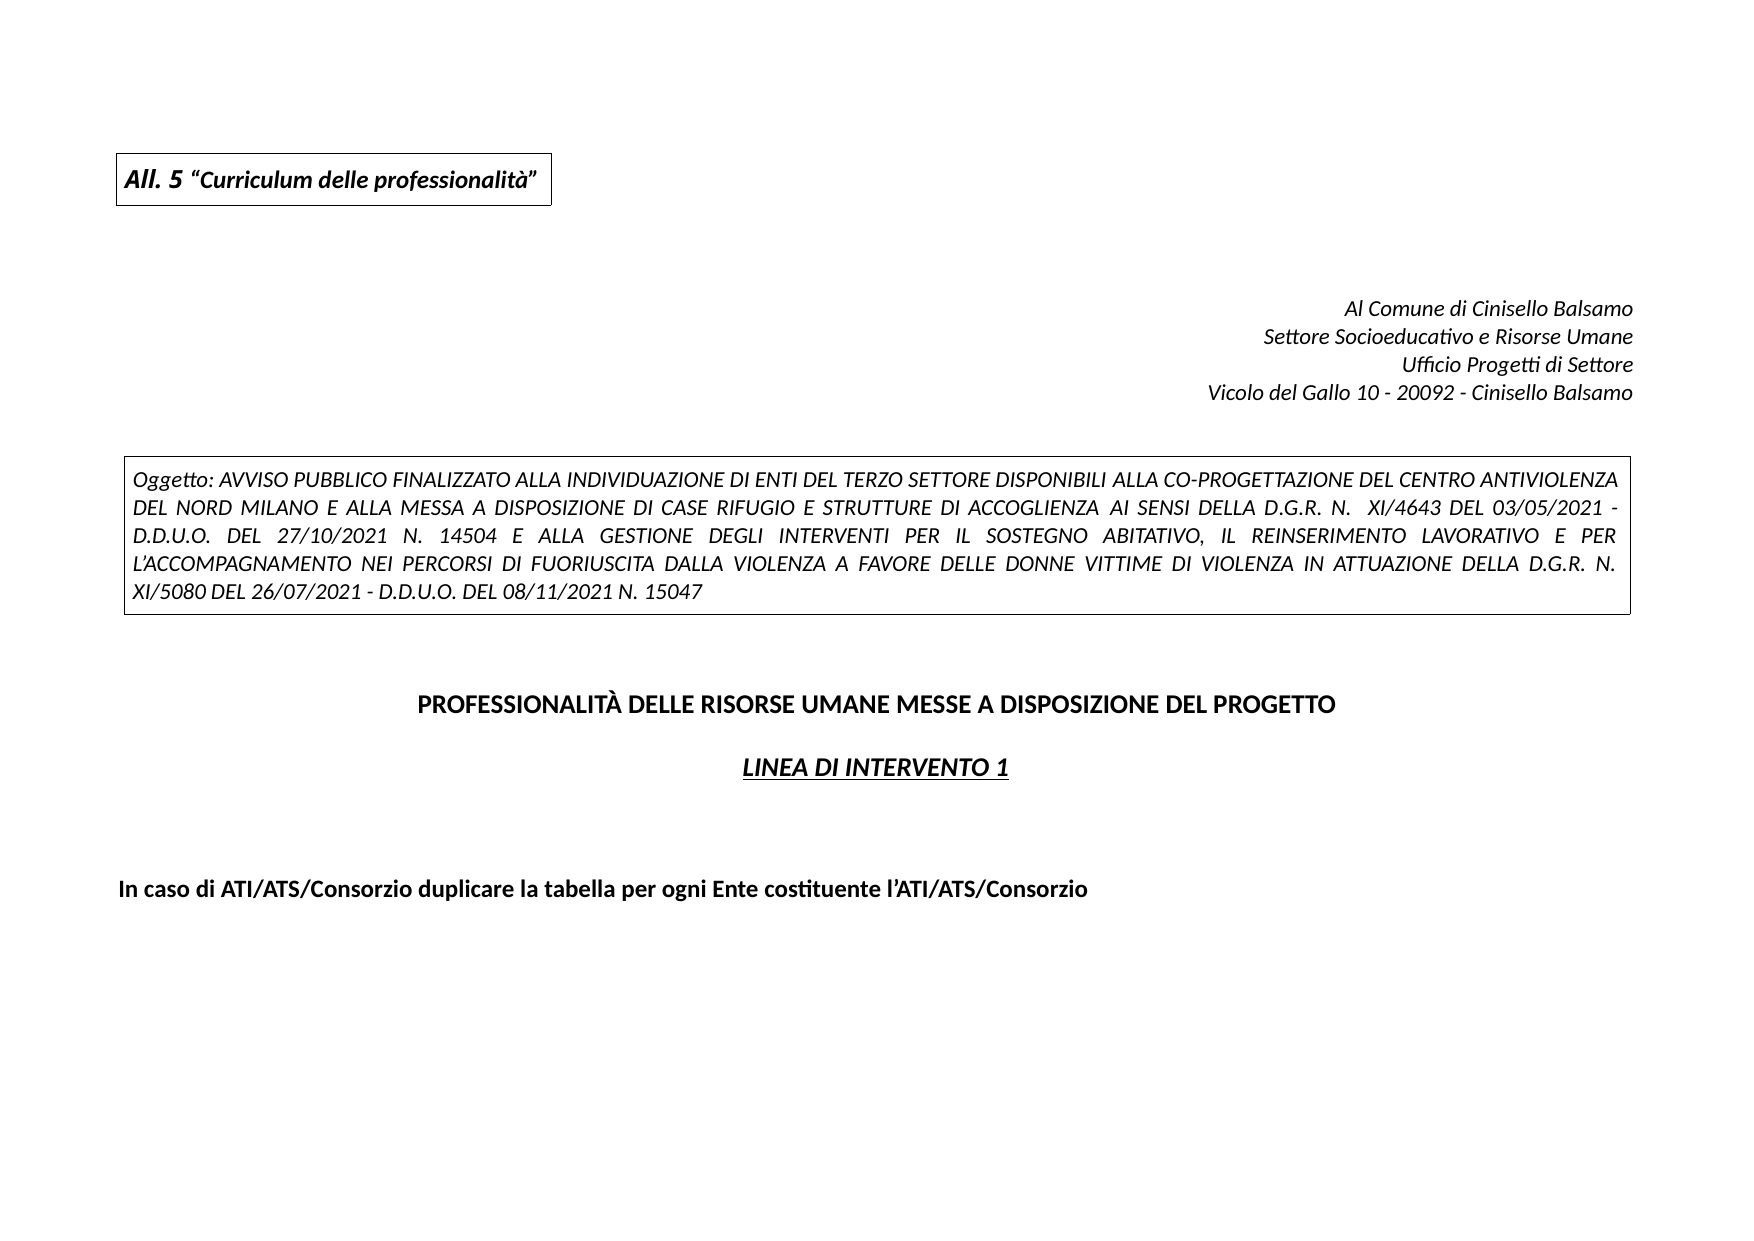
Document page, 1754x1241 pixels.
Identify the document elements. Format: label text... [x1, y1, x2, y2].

text Settore Socioeducativo e Risorse Umane [118, 322, 1636, 351]
text Al Comune di Cinisello Balsamo [118, 294, 1636, 322]
text All. 5 “Curriculum delle professionalità” [125, 162, 542, 196]
text Vicolo del Gallo 10 - 20092 - Cinisello Balsamo [118, 378, 1636, 407]
text LINEA DI INTERVENTO 1 [118, 751, 1636, 783]
text In caso di ATI/ATS/Consorzio duplicare la tabella per ogni Ente costituente l’ATI/ATS/Consorzio [118, 873, 1636, 904]
text PROFESSIONALITÀ DELLE RISORSE UMANE MESSE A DISPOSIZIONE DEL PROGETTO [118, 688, 1636, 721]
text Ufficio Progetti di Settore [118, 351, 1636, 378]
text Oggetto: AVVISO PUBBLICO FINALIZZATO ALLA INDIVIDUAZIONE DI ENTI DEL TERZO SETTORE DISPONIBILI ALLA CO-PROGETTAZIONE DEL CENTRO ANTIVIOLENZA DEL NORD MILANO E ALLA MESSA A DISPOSIZIONE DI CASE RIFUGIO E STRUTTURE DI ACCOGLIENZA AI SENSI DELLA D.G.R. N. XI/4643 DEL 03/05/2021 - D.D.U.O. DEL 27/10/2021 N. 14504 E ALLA GESTIONE DEGLI INTERVENTI PER IL SOSTEGNO ABITATIVO, IL REINSERIMENTO LAVORATIVO E PER L’ACCOMPAGNAMENTO NEI PERCORSI DI FUORIUSCITA DALLA VIOLENZA A FAVORE DELLE DONNE VITTIME DI VIOLENZA IN ATTUAZIONE DELLA D.G.R. N. XI/5080 DEL 26/07/2021 - D.D.U.O. DEL 08/11/2021 N. 15047 [133, 465, 1621, 605]
